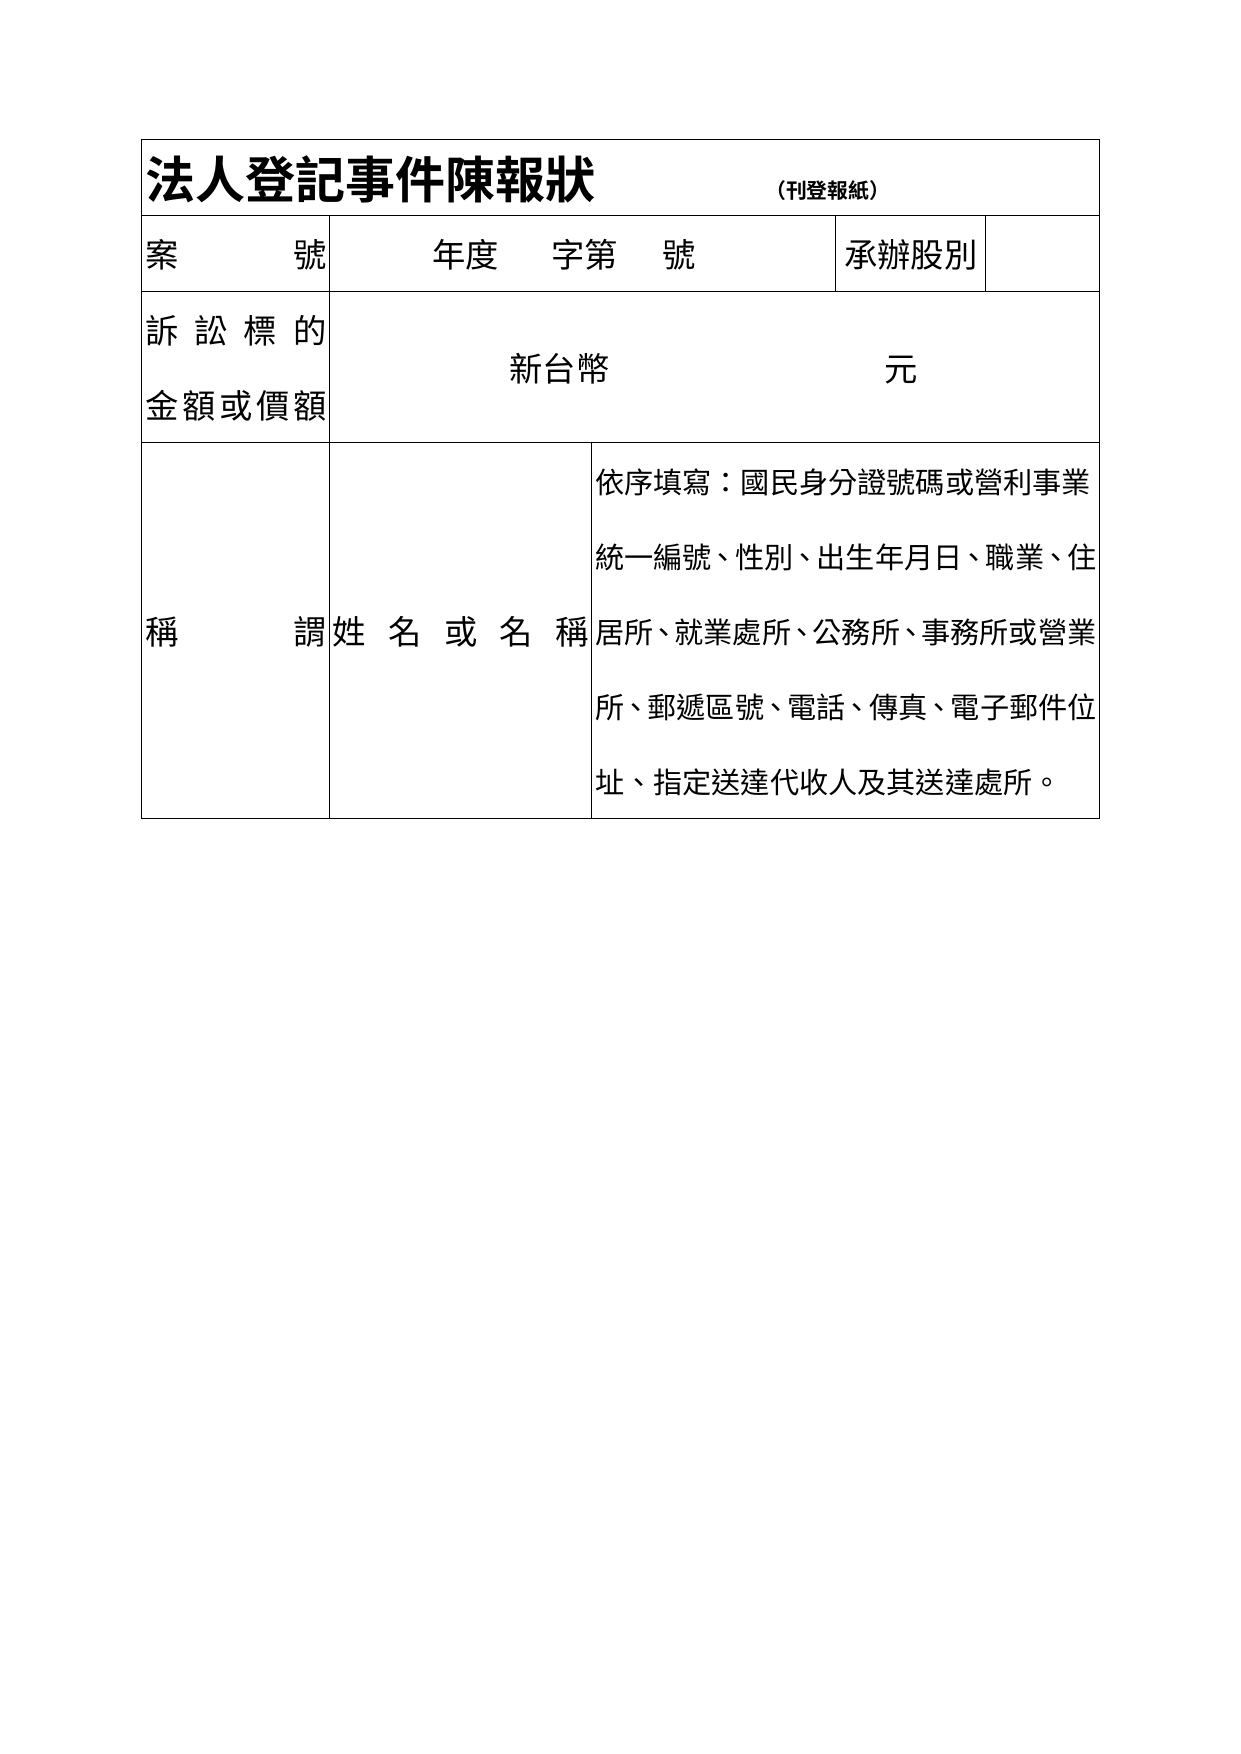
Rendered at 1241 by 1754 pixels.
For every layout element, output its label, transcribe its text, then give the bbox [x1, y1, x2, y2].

table_header 法人登記事件陳報狀 （刊登報紙） [142, 140, 1099, 215]
table_cell 新台幣 元 [330, 292, 1099, 442]
table_cell 訴訟標的 金額或價額 [142, 292, 329, 442]
table_cell 承辦股別 [836, 216, 985, 291]
table_cell 依序填寫：國民身分證號碼或營利事業統一編號、性別、出生年月日、職業、住居所、就業處所、公務所、事務所或營業所、郵遞區號、電話、傳真、電子郵件位址、指定送達代收人及其送達處所。 [592, 443, 1099, 818]
table_cell [986, 216, 1099, 291]
table_cell 姓名或名稱 [330, 443, 591, 818]
table_cell 年度 字第 號 [330, 216, 835, 291]
table_cell 稱謂 [142, 443, 329, 818]
table_cell 案號 [142, 216, 329, 291]
